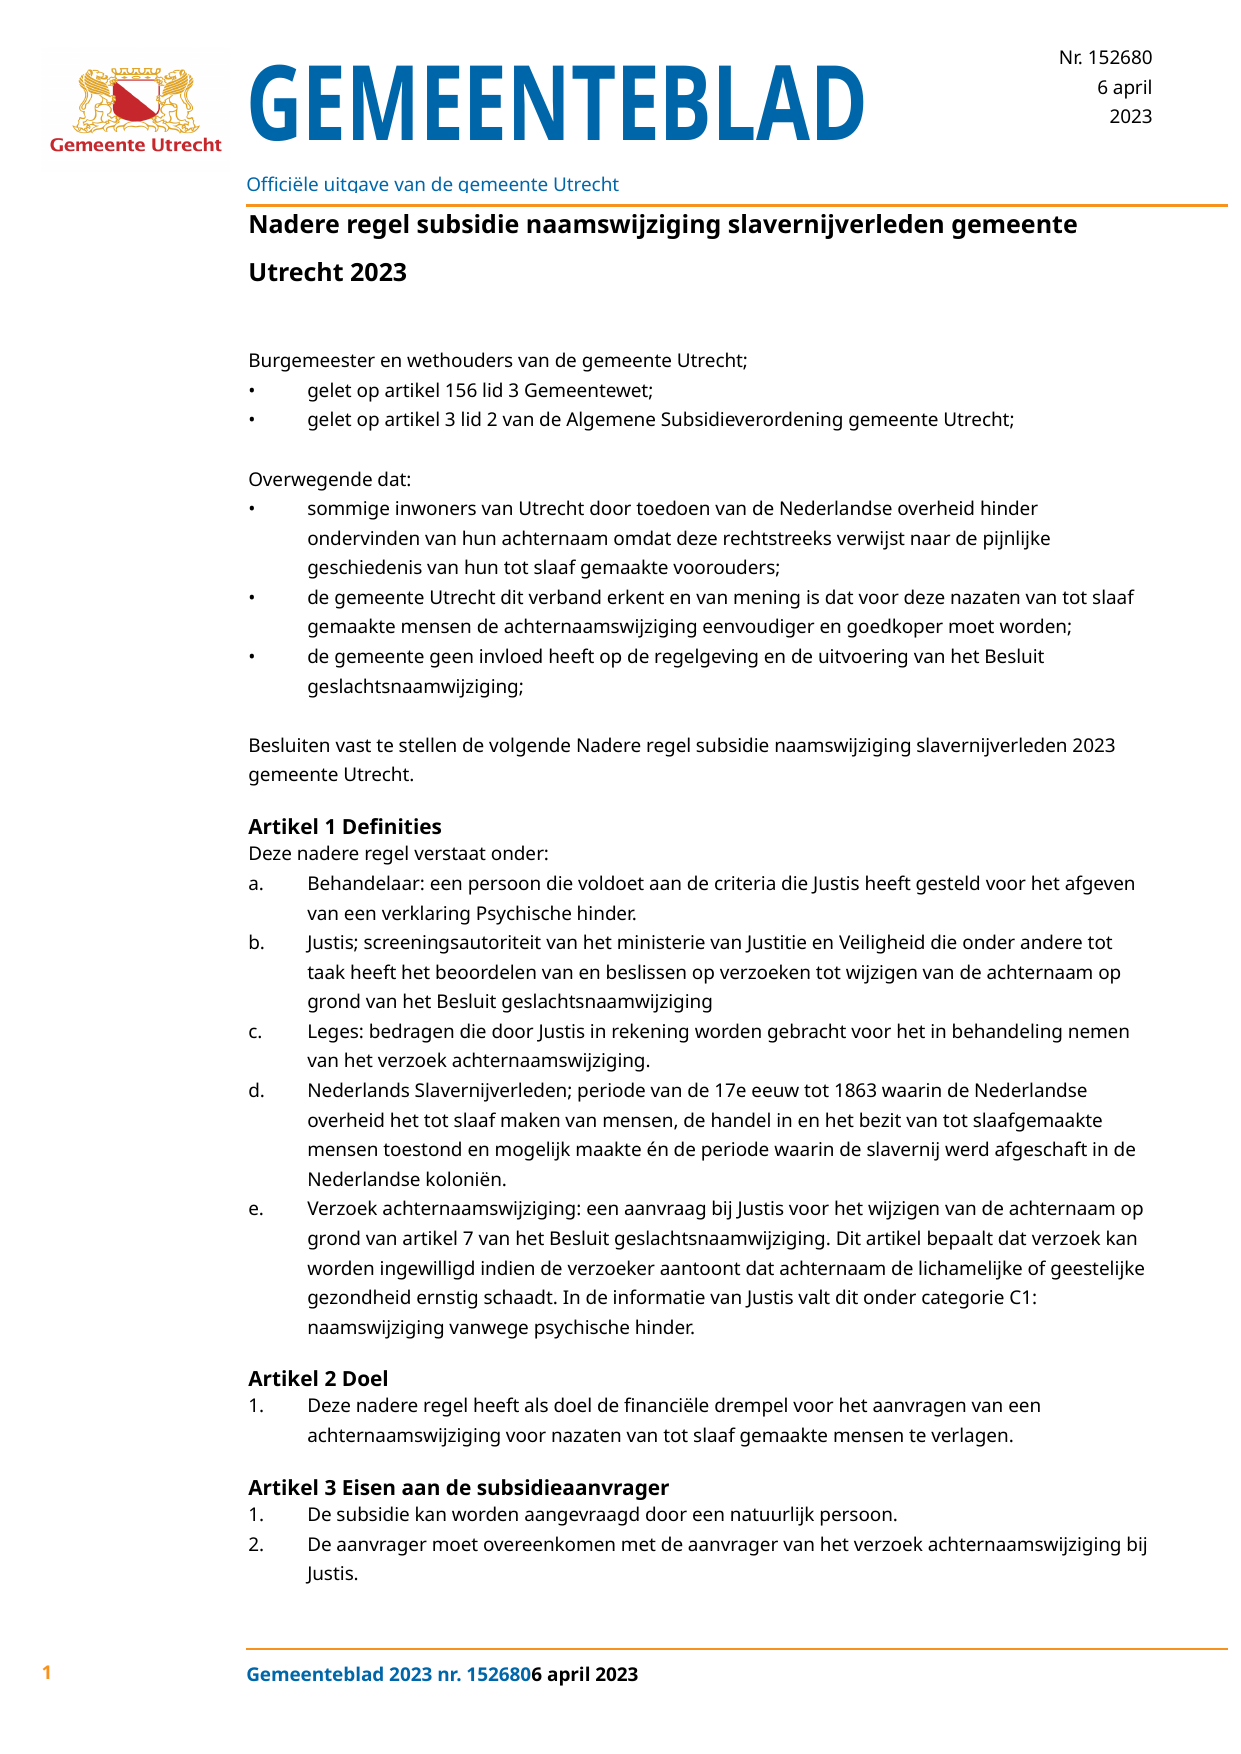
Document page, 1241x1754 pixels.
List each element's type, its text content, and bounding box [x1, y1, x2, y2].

list De aanvrager moet overeenkomen met de aanvrager van het verzoek achternaamswijziging bij Justis. [248, 1531, 1152, 1586]
list Leges: bedragen die door Justis in rekening worden gebracht voor het in behandeling nemen van het verzoek achternaamswijziging. [248, 1018, 1152, 1073]
text Artikel 2 Doel [248, 1364, 1152, 1393]
list De subsidie kan worden aangevraagd door een natuurlijk persoon. [248, 1501, 1152, 1527]
list Behandelaar: een persoon die voldoet aan de criteria die Justis heeft gesteld voor het afgeven van een verklaring Psychische hinder. [248, 870, 1152, 925]
list Deze nadere regel heeft als doel de financiële drempel voor het aanvragen van een achternaamswijziging voor nazaten van tot slaaf gemaakte mensen te verlagen. [248, 1393, 1152, 1448]
list de gemeente Utrecht dit verband erkent en van mening is dat voor deze nazaten van tot slaaf gemaakte mensen de achternaamswijziging eenvoudiger en goedkoper moet worden; [248, 584, 1152, 639]
text Overwegende dat: [248, 466, 1152, 492]
list Nederlands Slavernijverleden; periode van de 17e eeuw tot 1863 waarin de Nederlandse overheid het tot slaaf maken van mensen, de handel in en het bezit van tot slaafgemaakte mensen toestond en mogelijk maakte én de periode waarin de slavernij werd afgeschaft in de Nederlandse koloniën. [248, 1077, 1152, 1192]
picture [41, 47, 231, 172]
list Verzoek achternaamswijziging: een aanvraag bij Justis voor het wijzigen van de achternaam op grond van artikel 7 van het Besluit geslachtsnaamwijziging. Dit artikel bepaalt dat verzoek kan worden ingewilligd indien de verzoeker aantoont dat achternaam de lichamelijke of geestelijke gezondheid ernstig schaadt. In de informatie van Justis valt dit onder categorie C1: naamswijziging vanwege psychische hinder. [248, 1196, 1152, 1339]
list de gemeente geen invloed heeft op de regelgeving en de uitvoering van het Besluit geslachtsnaamwijziging; [248, 643, 1152, 699]
list gelet op artikel 3 lid 2 van de Algemene Subsidieverordening gemeente Utrecht; [248, 407, 1152, 432]
text Besluiten vast te stellen de volgende Nadere regel subsidie naamswijziging slavernijverleden 2023 gemeente Utrecht. [248, 732, 1152, 787]
text Nadere regel subsidie naamswijziging slavernijverleden gemeente Utrecht 2023 [248, 207, 1152, 288]
list gelet op artikel 156 lid 3 Gemeentewet; [248, 377, 1152, 403]
text Deze nadere regel verstaat onder: [248, 841, 1152, 866]
text Artikel 3 Eisen aan de subsidieaanvrager [248, 1473, 1152, 1501]
list Justis; screeningsautoriteit van het ministerie van Justitie en Veiligheid die onder andere tot taak heeft het beoordelen van en beslissen op verzoeken tot wijzigen van de achternaam op grond van het Besluit geslachtsnaamwijziging [248, 929, 1152, 1014]
text Artikel 1 Definities [248, 812, 1152, 841]
text Burgemeester en wethouders van de gemeente Utrecht; [248, 347, 1152, 373]
list sommige inwoners van Utrecht door toedoen van de Nederlandse overheid hinder ondervinden van hun achternaam omdat deze rechtstreeks verwijst naar de pijnlijke geschiedenis van hun tot slaaf gemaakte voorouders; [248, 495, 1152, 580]
